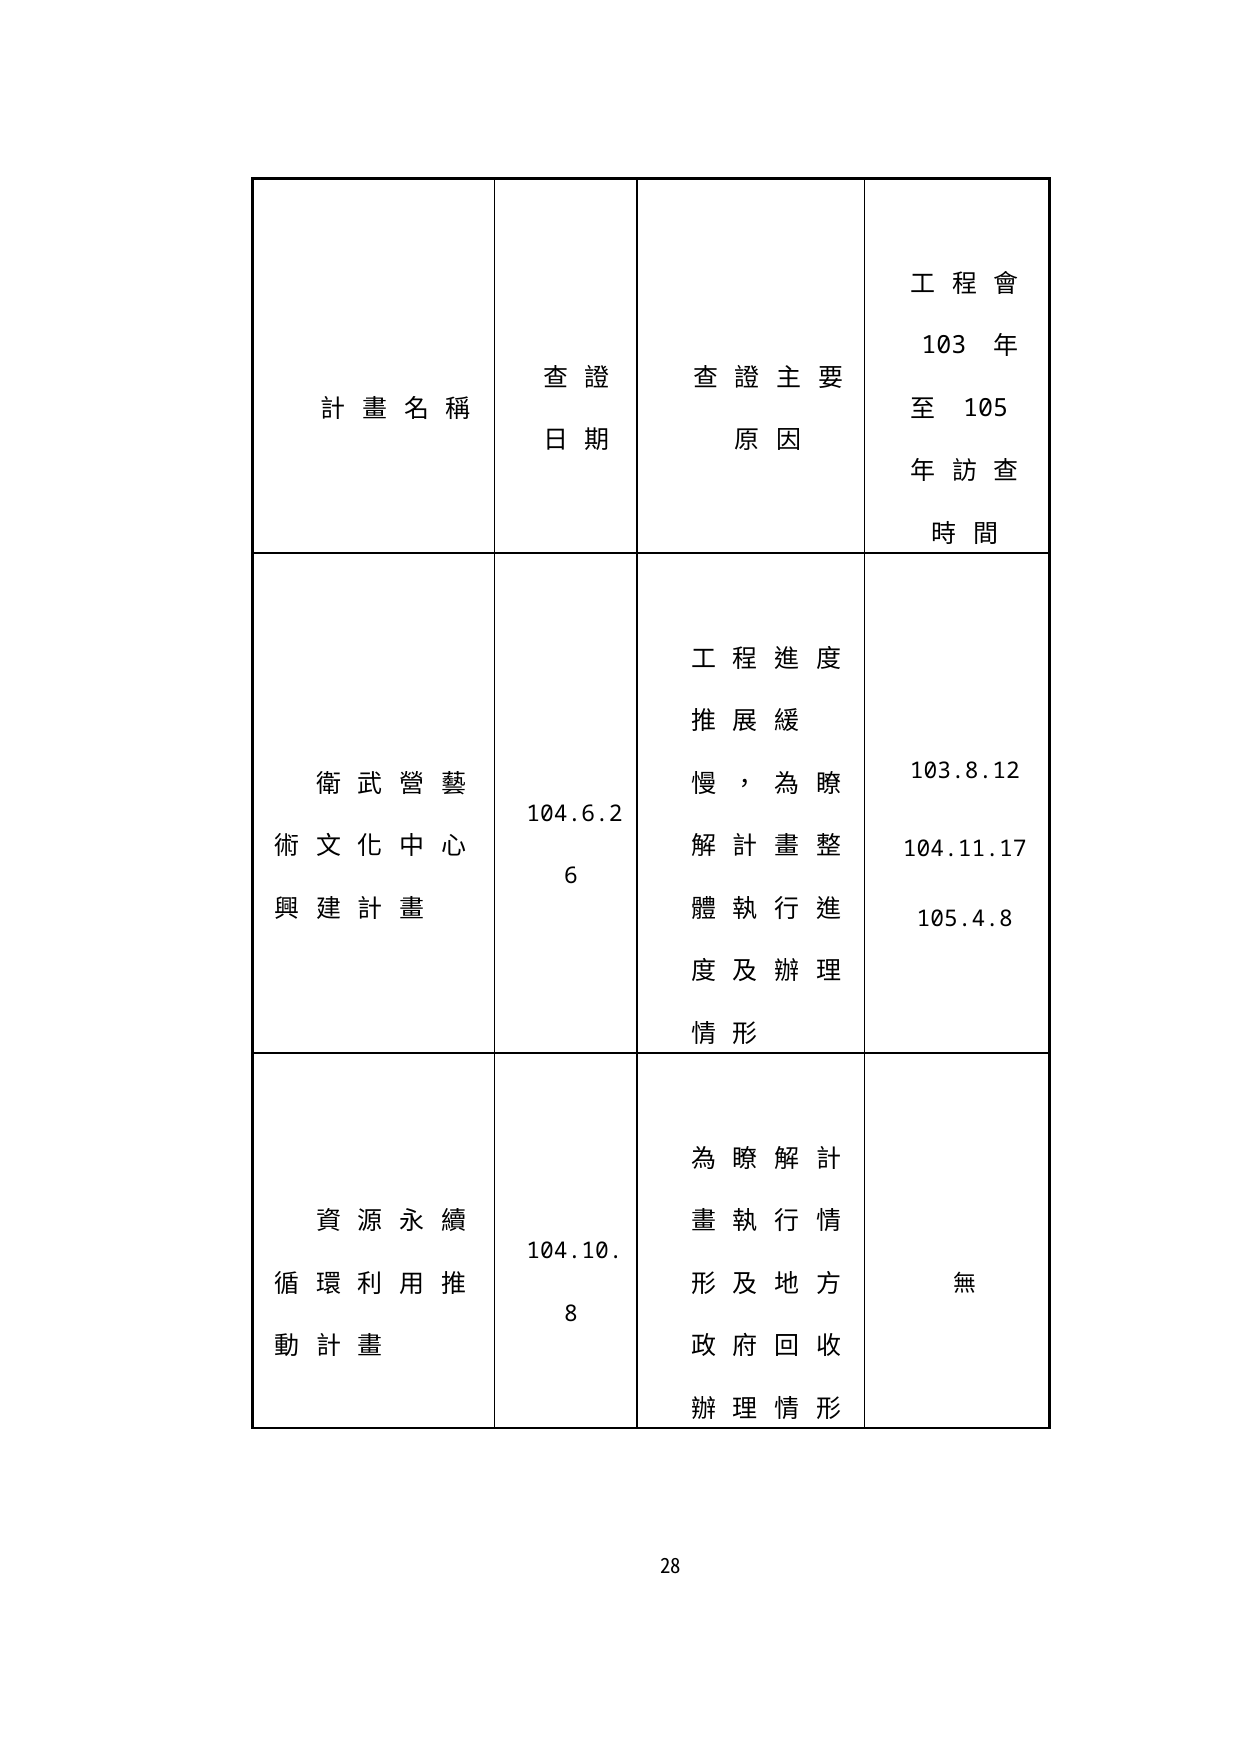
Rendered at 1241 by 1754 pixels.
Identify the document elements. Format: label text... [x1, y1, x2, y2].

table_cell 為瞭解計畫執行情形及地方政府回收辦理情形 [638, 1054, 864, 1427]
table_cell 資源永續循環利用推動計畫 [254, 1054, 494, 1427]
table_cell 104.10.8 [495, 1054, 636, 1427]
table_cell 工程進度推展緩慢，為瞭解計畫整體執行進度及辦理情形 [638, 554, 864, 1052]
table_header 查證主要原因 [638, 180, 864, 552]
table_cell 無 [865, 1054, 1048, 1427]
table_header 計畫名稱 [254, 180, 494, 552]
table_cell 104.6.26 [495, 554, 636, 1052]
table_header 工程會103年至105年訪查時間 [865, 180, 1048, 552]
table_cell 103.8.12 104.11.17 105.4.8 [865, 554, 1048, 1052]
table_cell 衛武營藝術文化中心興建計畫 [254, 554, 494, 1052]
table_header 查證日期 [495, 180, 636, 552]
